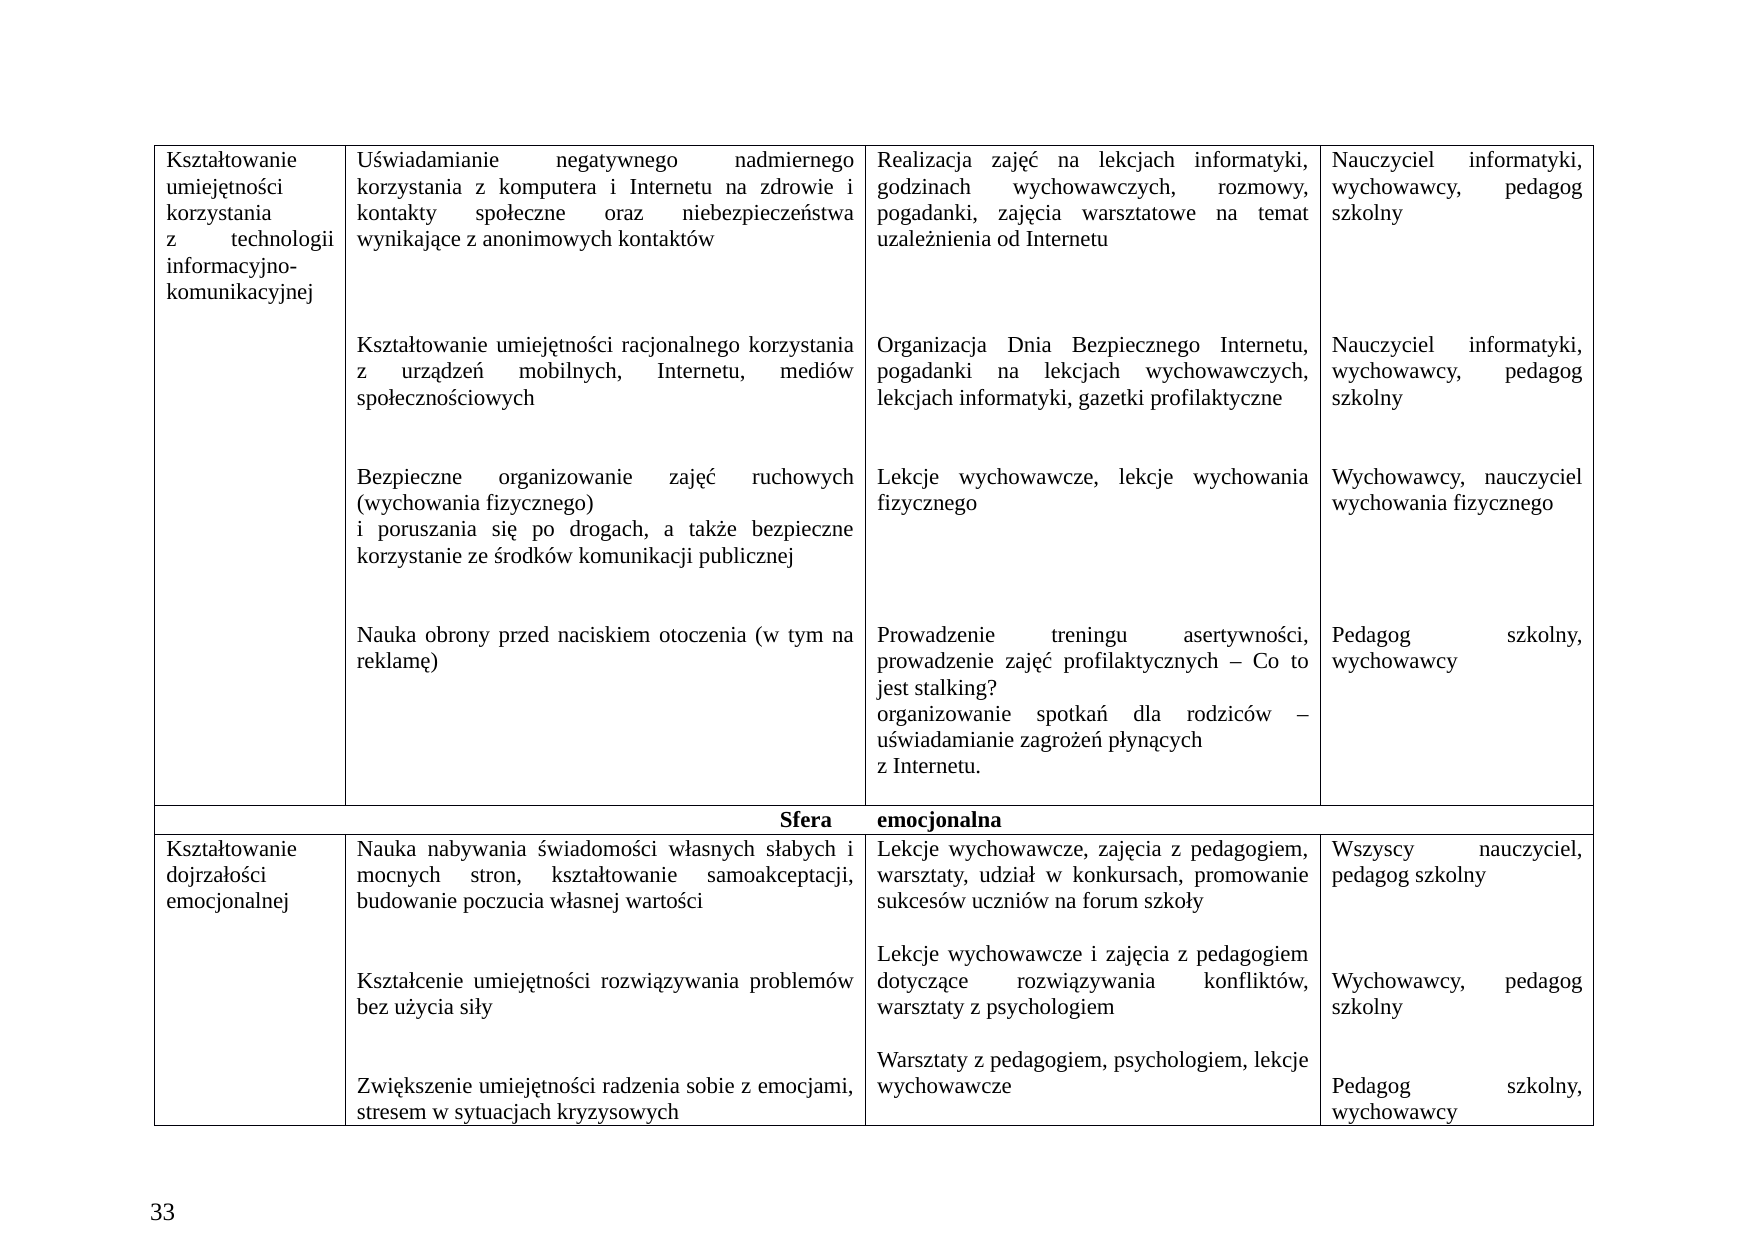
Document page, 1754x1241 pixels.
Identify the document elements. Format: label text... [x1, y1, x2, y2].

table_cell Kształtowanie umiejętności korzystania z technologii informacyjno-komunikacyjnej [155, 146, 345, 805]
table_cell Nauka nabywania świadomości własnych słabych i mocnych stron, kształtowanie samoakceptacji, budowanie poczucia własnej wartości Kształcenie umiejętności rozwiązywania problemów bez użycia siły Zwiększenie umiejętności radzenia sobie z emocjami, stresem w sytuacjach kryzysowych [346, 835, 865, 1125]
table_cell emocjonalna [866, 806, 1320, 834]
table_cell [155, 806, 345, 834]
table_cell Realizacja zajęć na lekcjach informatyki, godzinach wychowawczych, rozmowy, pogadanki, zajęcia warsztatowe na temat uzależnienia od Internetu Organizacja Dnia Bezpiecznego Internetu, pogadanki na lekcjach wychowawczych, lekcjach informatyki, gazetki profilaktyczne Lekcje wychowawcze, lekcje wychowania fizycznego Prowadzenie treningu asertywności, prowadzenie zajęć profilaktycznych – Co to jest stalking? organizowanie spotkań dla rodziców – uświadamianie zagrożeń płynących z Internetu. [866, 146, 1320, 805]
table_cell [1320, 806, 1593, 834]
table_cell Uświadamianie negatywnego nadmiernego korzystania z komputera i Internetu na zdrowie i kontakty społeczne oraz niebezpieczeństwa wynikające z anonimowych kontaktów Kształtowanie umiejętności racjonalnego korzystania z urządzeń mobilnych, Internetu, mediów społecznościowych Bezpieczne organizowanie zajęć ruchowych (wychowania fizycznego) i poruszania się po drogach, a także bezpieczne korzystanie ze środków komunikacji publicznej Nauka obrony przed naciskiem otoczenia (w tym na reklamę) [346, 146, 865, 805]
table_cell Nauczyciel informatyki, wychowawcy, pedagog szkolny Nauczyciel informatyki, wychowawcy, pedagog szkolny Wychowawcy, nauczyciel wychowania fizycznego Pedagog szkolny, wychowawcy [1321, 146, 1593, 805]
table_cell Kształtowanie dojrzałości emocjonalnej [155, 835, 345, 1125]
table_cell Lekcje wychowawcze, zajęcia z pedagogiem, warsztaty, udział w konkursach, promowanie sukcesów uczniów na forum szkoły Lekcje wychowawcze i zajęcia z pedagogiem dotyczące rozwiązywania konfliktów, warsztaty z psychologiem Warsztaty z pedagogiem, psychologiem, lekcje wychowawcze [866, 835, 1320, 1125]
table_cell Wszyscy nauczyciel, pedagog szkolny Wychowawcy, pedagog szkolny Pedagog szkolny, wychowawcy [1321, 835, 1593, 1125]
table_cell Sfera [345, 806, 866, 834]
